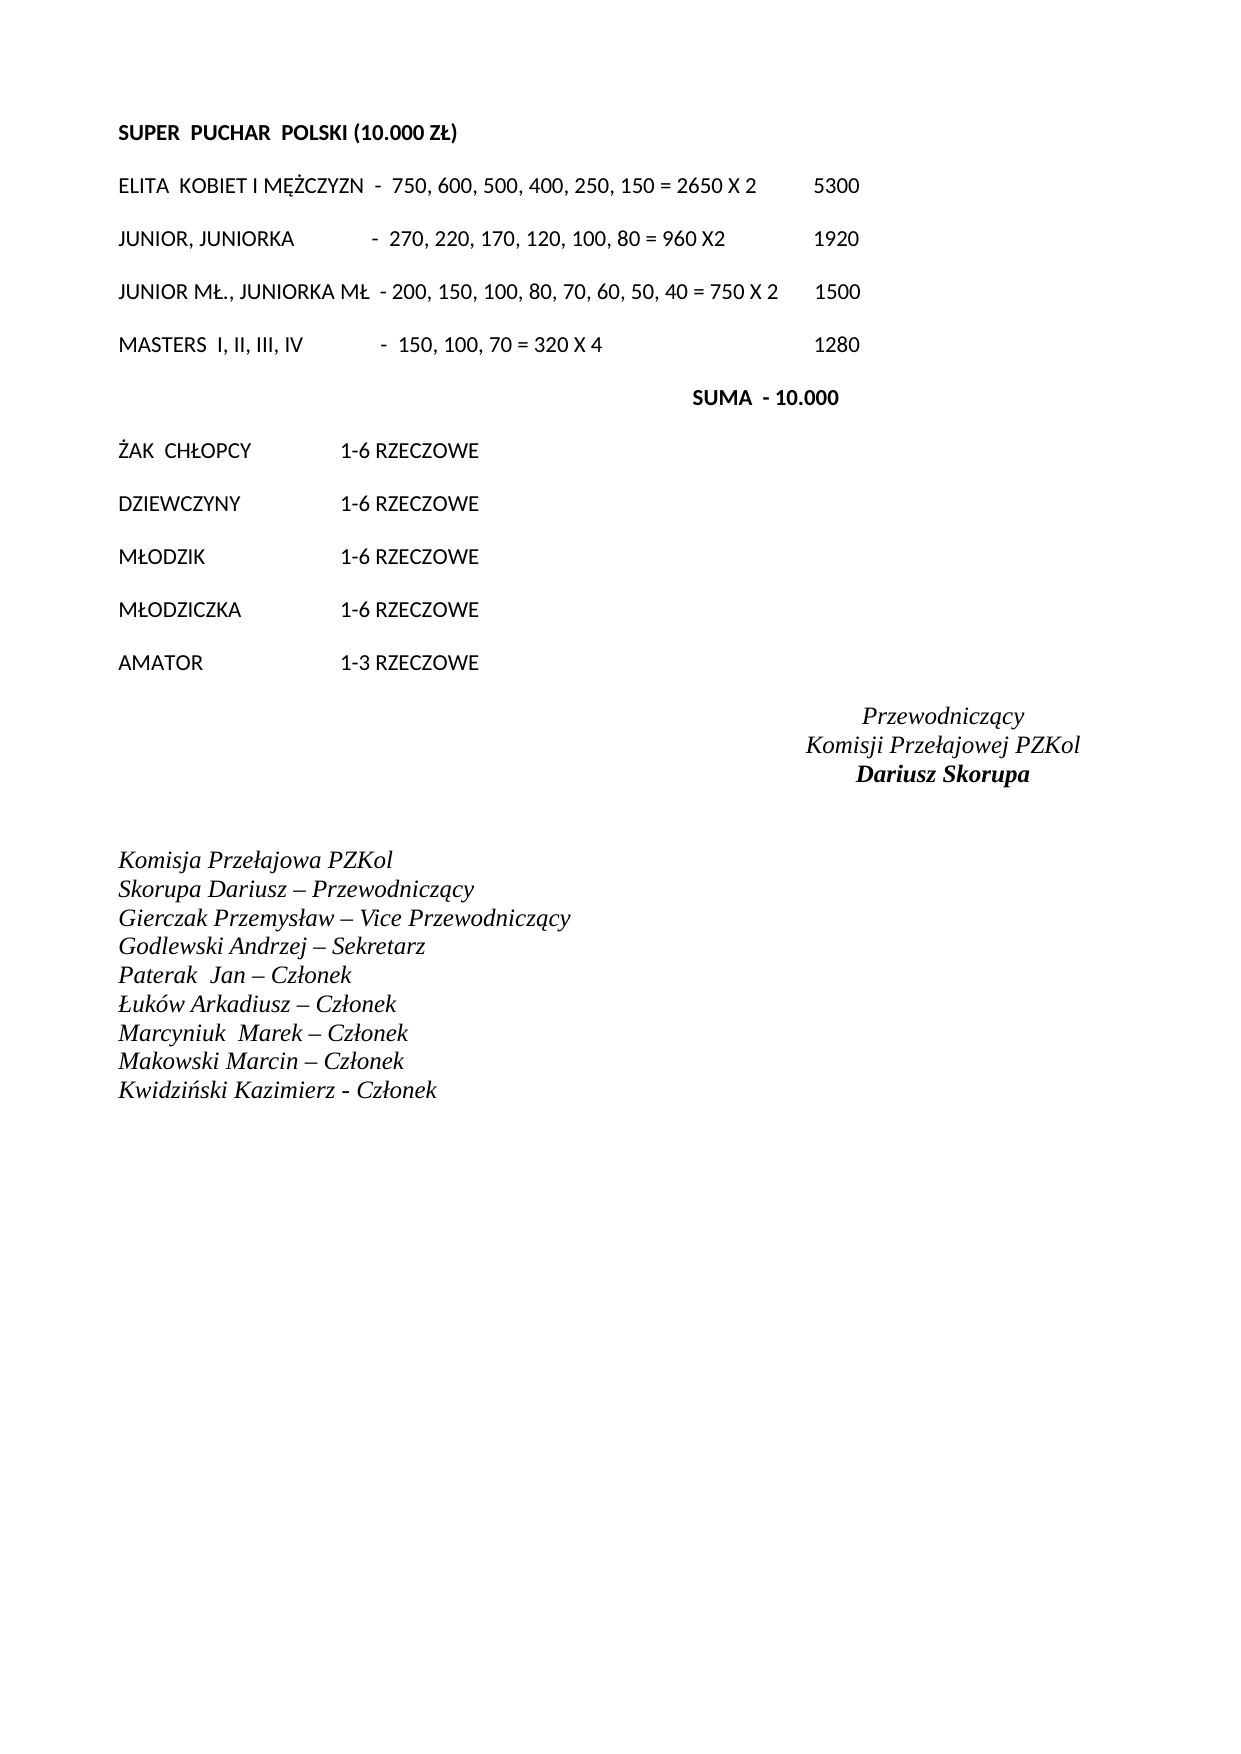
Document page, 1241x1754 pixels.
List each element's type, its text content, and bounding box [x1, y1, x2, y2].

text Łuków Arkadiusz – Członek [118, 989, 1122, 1018]
text Komisja Przełajowa PZKol [118, 845, 1122, 874]
text MŁODZIK 1-6 RZECZOWE [118, 542, 1122, 570]
text MŁODZICZKA 1-6 RZECZOWE [118, 595, 1122, 623]
text Makowski Marcin – Członek [118, 1046, 1122, 1075]
text ŻAK CHŁOPCY 1-6 RZECZOWE [118, 436, 1122, 464]
text Gierczak Przemysław – Vice Przewodniczący [118, 903, 1122, 931]
text SUMA - 10.000 [118, 383, 1122, 411]
text MASTERS I, II, III, IV - 150, 100, 70 = 320 X 4 1280 [118, 330, 1122, 358]
text Skorupa Dariusz – Przewodniczący [118, 874, 1122, 903]
text ELITA KOBIET I MĘŻCZYZN - 750, 600, 500, 400, 250, 150 = 2650 X 2 5300 [118, 171, 1122, 199]
text Dariusz Skorupa [118, 759, 1122, 788]
text Marcyniuk Marek – Członek [118, 1018, 1122, 1046]
text Godlewski Andrzej – Sekretarz [118, 931, 1122, 960]
text Kwidziński Kazimierz - Członek [118, 1075, 1122, 1104]
text JUNIOR MŁ., JUNIORKA MŁ - 200, 150, 100, 80, 70, 60, 50, 40 = 750 X 2 1500 [118, 277, 1122, 305]
text SUPER PUCHAR POLSKI (10.000 ZŁ) [118, 118, 1122, 146]
text Komisji Przełajowej PZKol [118, 730, 1122, 759]
text Paterak Jan – Członek [118, 960, 1122, 989]
text Przewodniczący [118, 701, 1122, 730]
text AMATOR 1-3 RZECZOWE [118, 648, 1122, 676]
text DZIEWCZYNY 1-6 RZECZOWE [118, 489, 1122, 517]
text JUNIOR, JUNIORKA - 270, 220, 170, 120, 100, 80 = 960 X2 1920 [118, 224, 1122, 252]
